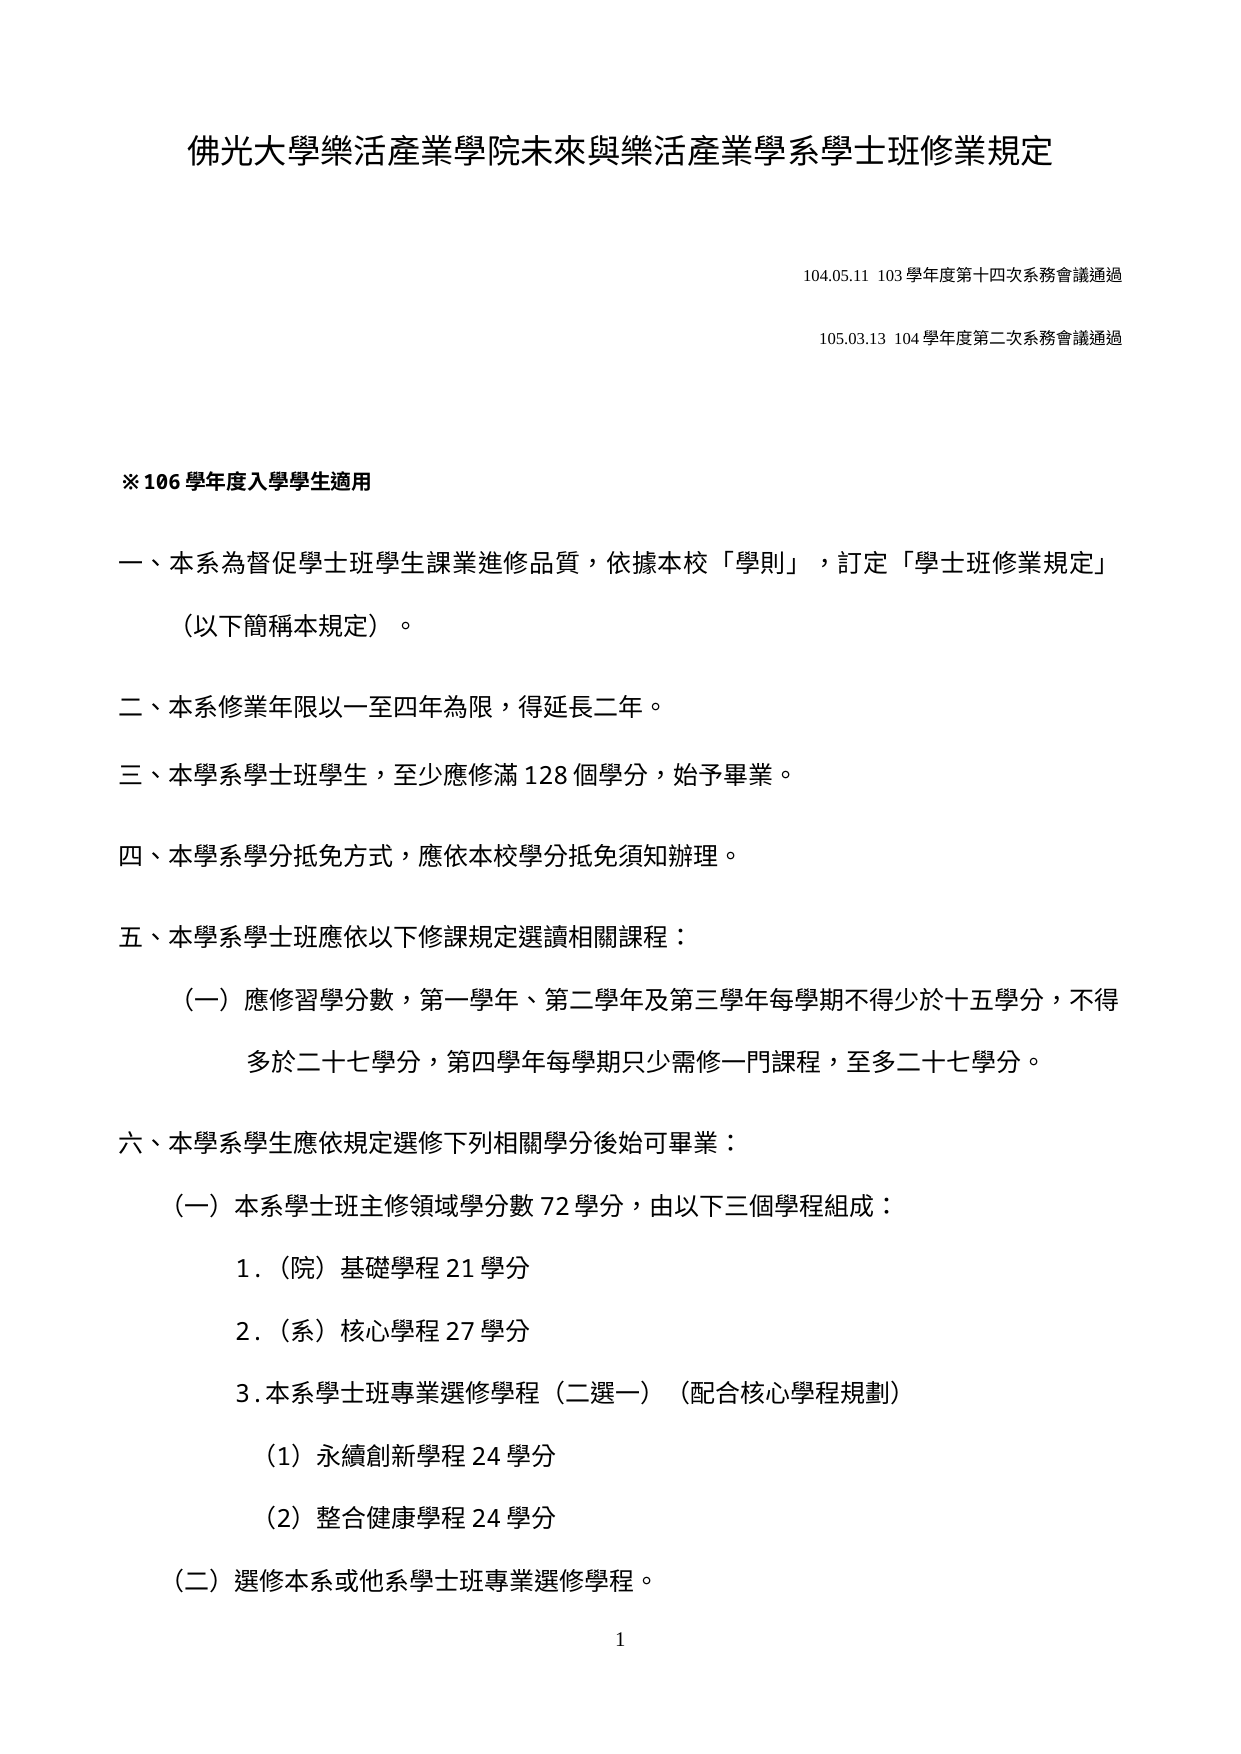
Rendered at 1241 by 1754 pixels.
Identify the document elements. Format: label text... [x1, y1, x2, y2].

text （二）選修本系或他系學士班專業選修學程。 [159, 1538, 1118, 1600]
text 二、本系修業年限以一至四年為限，得延長二年。 [118, 664, 1122, 726]
text 105.03.13 104學年度第二次系務會議通過 [118, 295, 1122, 358]
text 四、本學系學分抵免方式，應依本校學分抵免須知辦理。 [118, 813, 1122, 875]
text ※106學年度入學學生適用 [118, 439, 1039, 501]
text （一）本系學士班主修領域學分數72學分，由以下三個學程組成： [159, 1163, 1118, 1225]
text （2）整合健康學程24學分 [251, 1475, 1118, 1538]
text （一）應修習學分數，第一學年、第二學年及第三學年每學期不得少於十五學分，不得多於二十七學分，第四學年每學期只少需修一門課程，至多二十七學分。 [169, 957, 1122, 1082]
text 一、本系為督促學士班學生課業進修品質，依據本校「學則」，訂定「學士班修業規定」（以下簡稱本規定）。 [118, 520, 1122, 645]
text 2.（系）核心學程27學分 [118, 1288, 1118, 1350]
text 六、本學系學生應依規定選修下列相關學分後始可畢業： [118, 1100, 1122, 1163]
text 104.05.11 103學年度第十四次系務會議通過 [118, 233, 1122, 295]
text 五、本學系學士班應依以下修課規定選讀相關課程： [118, 894, 1122, 957]
text 三、本學系學士班學生，至少應修滿128個學分，始予畢業。 [118, 732, 1122, 794]
text 3.本系學士班專業選修學程（二選一）（配合核心學程規劃） [235, 1350, 1118, 1413]
text 1.（院）基礎學程21學分 [235, 1225, 1118, 1288]
text 佛光大學樂活產業學院未來與樂活產業學系學士班修業規定 [118, 108, 1122, 170]
text （1）永續創新學程24學分 [251, 1413, 1118, 1475]
